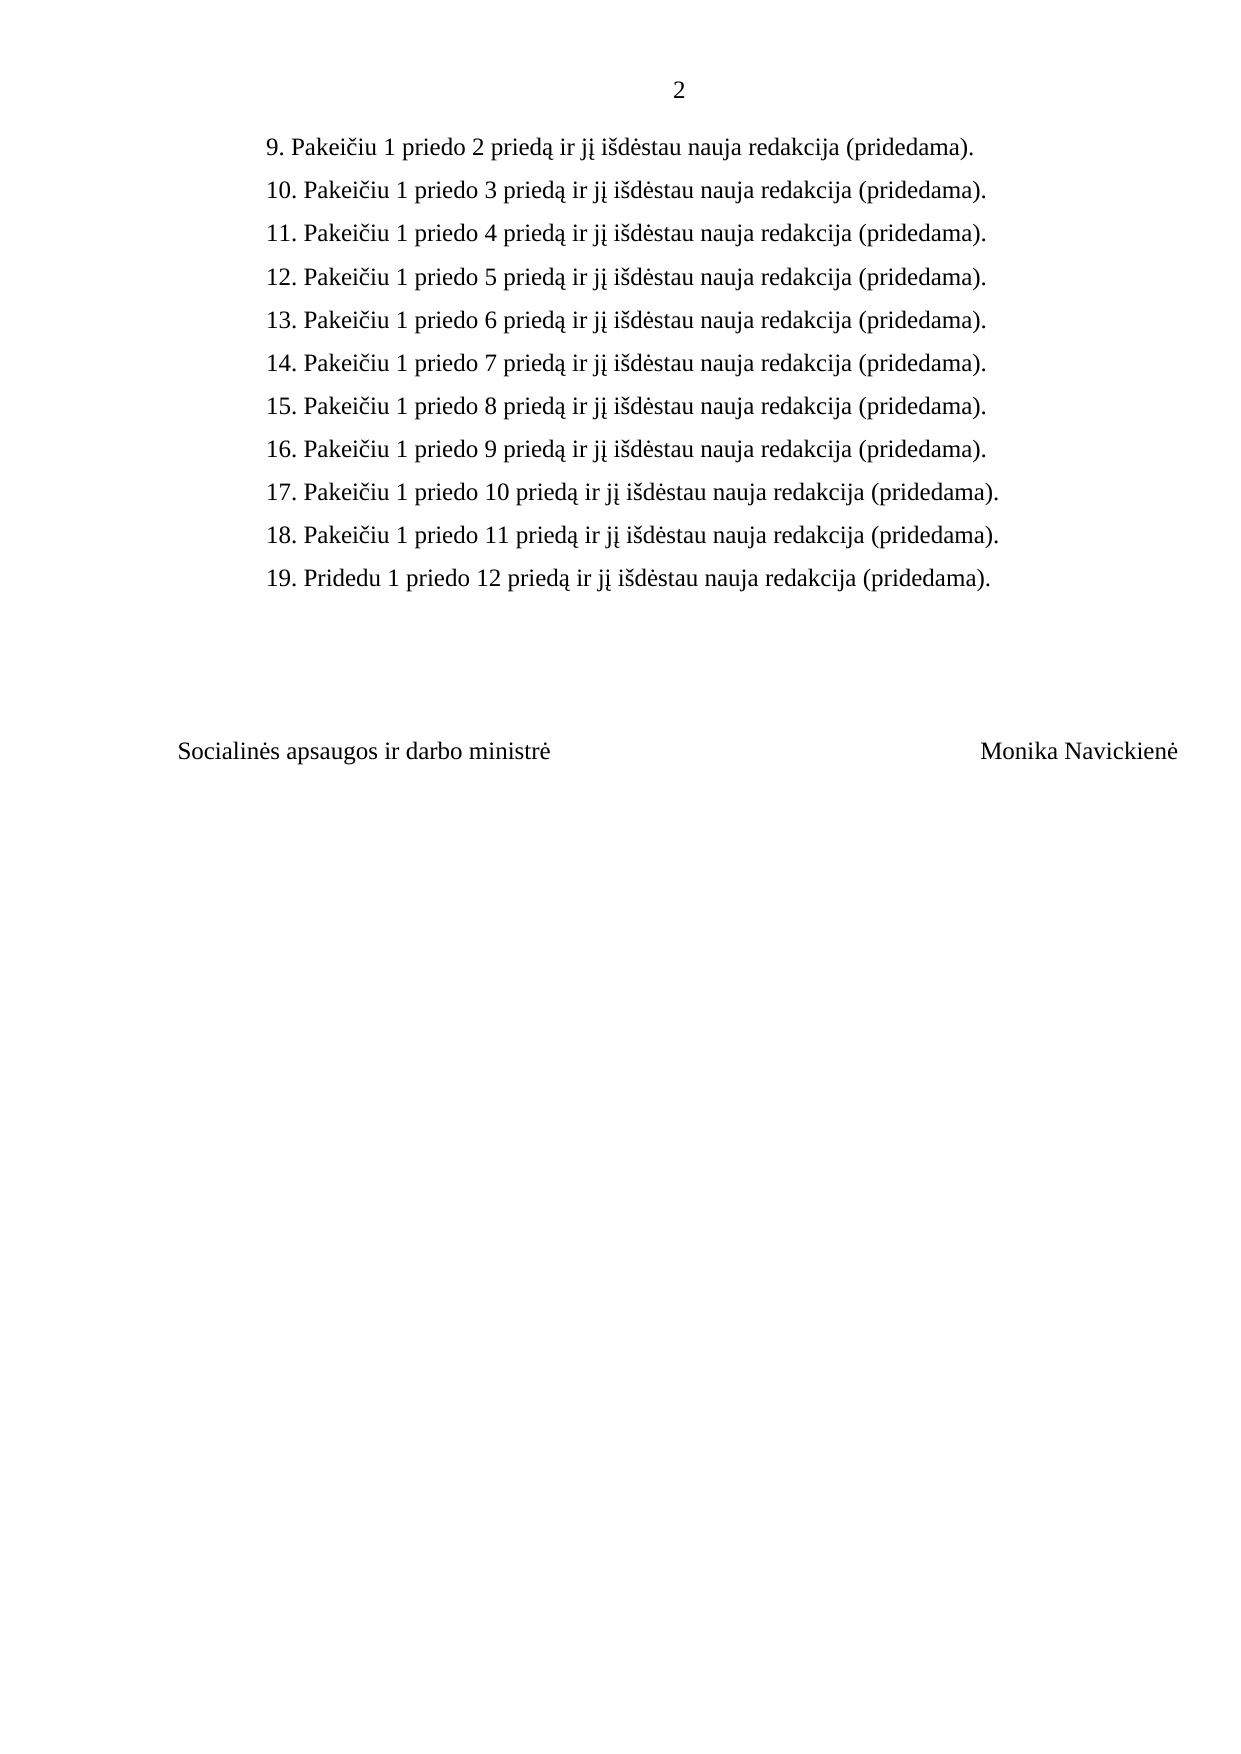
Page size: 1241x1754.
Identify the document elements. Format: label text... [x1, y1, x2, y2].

text Socialinės apsaugos ir darbo ministrė Monika Navickienė [177, 736, 1181, 765]
text 9. Pakeičiu 1 priedo 2 priedą ir jį išdėstau nauja redakcija (pridedama). [177, 132, 1181, 161]
text 15. Pakeičiu 1 priedo 8 priedą ir jį išdėstau nauja redakcija (pridedama). [177, 391, 1181, 420]
text 11. Pakeičiu 1 priedo 4 priedą ir jį išdėstau nauja redakcija (pridedama). [177, 218, 1181, 247]
text 16. Pakeičiu 1 priedo 9 priedą ir jį išdėstau nauja redakcija (pridedama). [177, 434, 1181, 463]
text 14. Pakeičiu 1 priedo 7 priedą ir jį išdėstau nauja redakcija (pridedama). [177, 348, 1181, 377]
text 17. Pakeičiu 1 priedo 10 priedą ir jį išdėstau nauja redakcija (pridedama). [177, 477, 1181, 506]
text 10. Pakeičiu 1 priedo 3 priedą ir jį išdėstau nauja redakcija (pridedama). [177, 175, 1181, 204]
text 18. Pakeičiu 1 priedo 11 priedą ir jį išdėstau nauja redakcija (pridedama). [177, 520, 1181, 549]
text 19. Pridedu 1 priedo 12 priedą ir jį išdėstau nauja redakcija (pridedama). [177, 563, 1181, 592]
text 12. Pakeičiu 1 priedo 5 priedą ir jį išdėstau nauja redakcija (pridedama). [177, 262, 1181, 290]
text 13. Pakeičiu 1 priedo 6 priedą ir jį išdėstau nauja redakcija (pridedama). [177, 305, 1181, 333]
